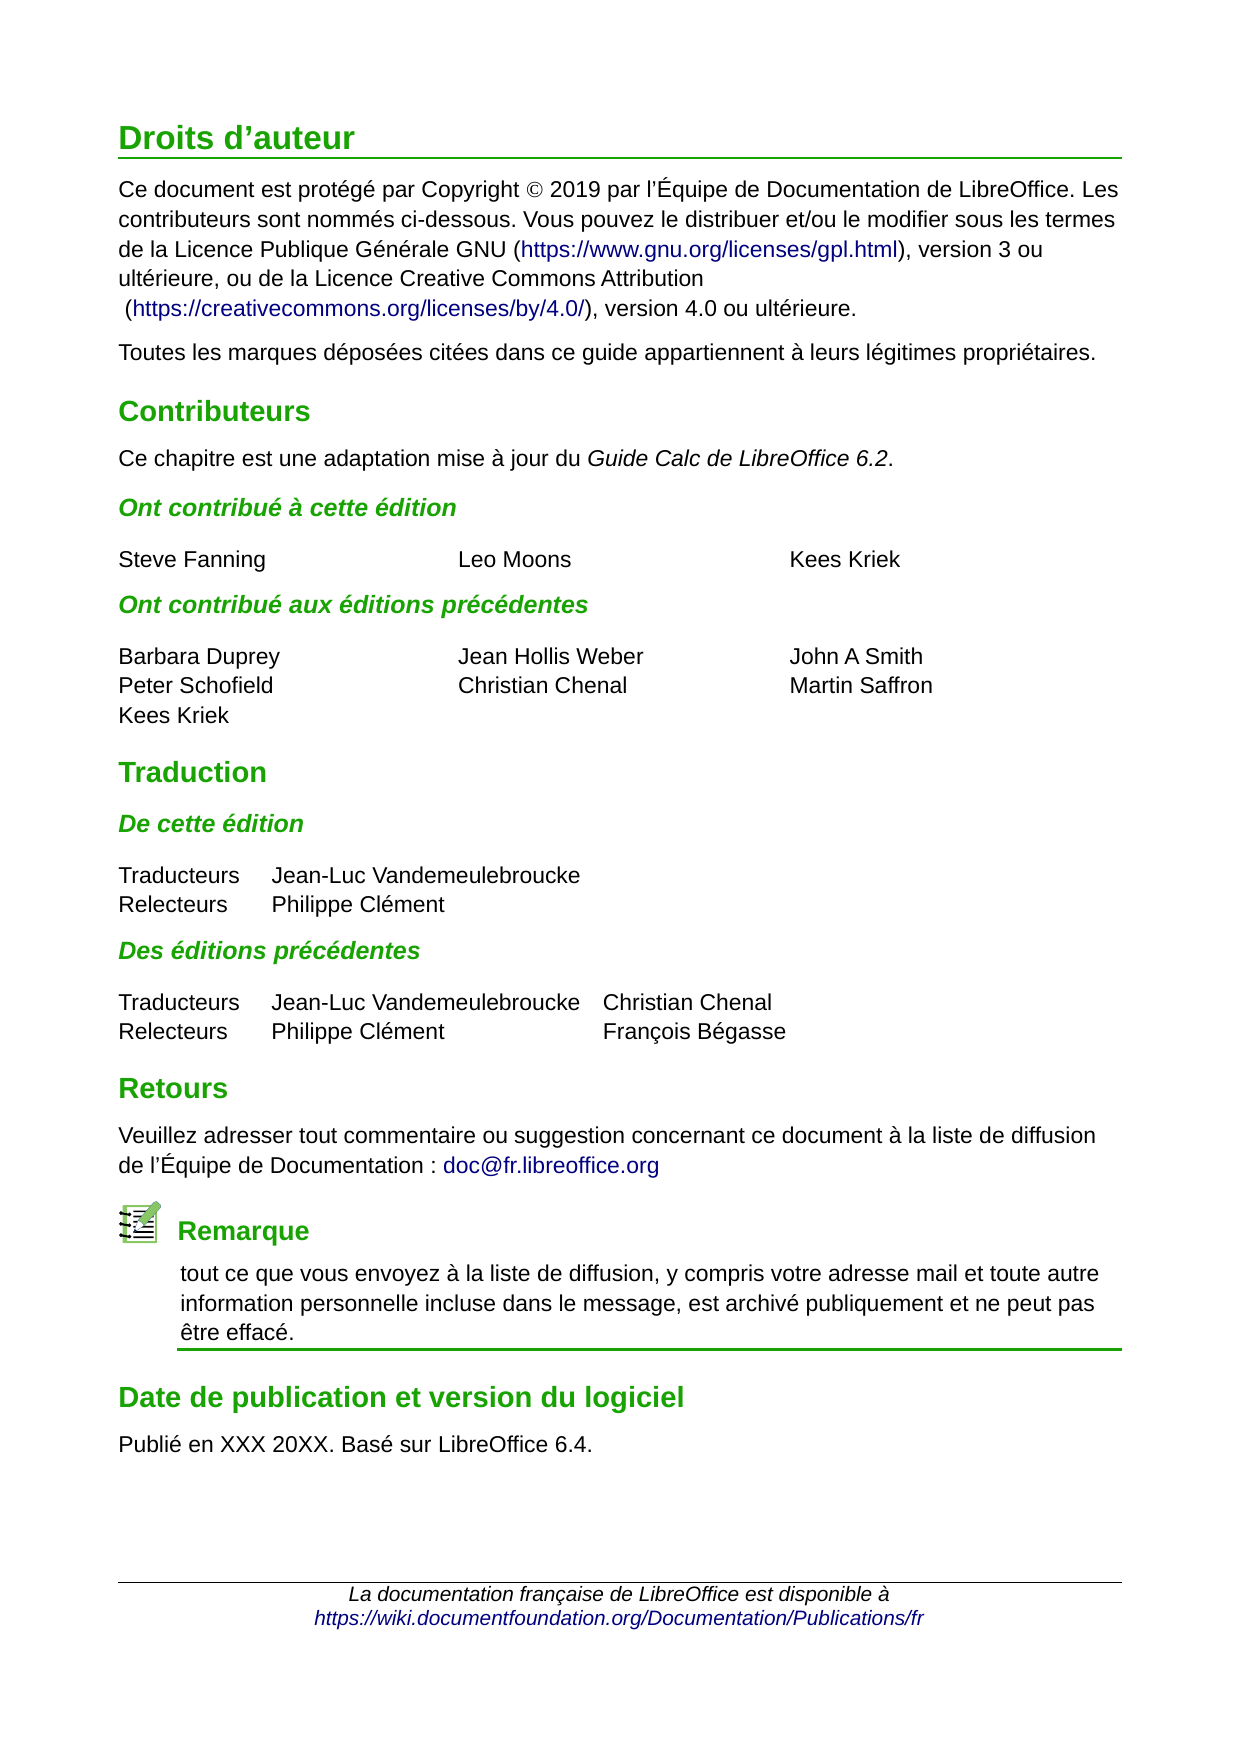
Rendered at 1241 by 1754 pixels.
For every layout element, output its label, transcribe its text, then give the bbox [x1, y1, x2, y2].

text Toutes les marques déposées citées dans ce guide appartiennent à leurs légitimes propriétaires. [118, 335, 1122, 365]
table_header Jean Hollis Weber [458, 640, 789, 669]
text Droits d’auteur [118, 118, 1122, 157]
table_cell Philippe Clément [271, 1015, 603, 1045]
table_header Leo Moons [458, 543, 789, 572]
text tout ce que vous envoyez à la liste de diffusion, y compris votre adresse mail et toute autre information personnelle incluse dans le message, est archivé publiquement et ne peut pas être effacé. [177, 1254, 1122, 1348]
table_header Barbara Duprey [118, 640, 458, 669]
table_header [803, 986, 1122, 1015]
table_cell Relecteurs [118, 888, 271, 918]
text Ont contribué à cette édition [118, 492, 1122, 522]
text Ont contribué aux éditions précédentes [118, 589, 1122, 619]
table_header Jean-Luc Vandemeulebroucke [271, 859, 602, 888]
table_header Jean-Luc Vandemeulebroucke [271, 986, 603, 1015]
table_cell François Bégasse [603, 1015, 803, 1045]
table_header [862, 859, 1122, 888]
table_header Traducteurs [118, 859, 271, 888]
table_cell Kees Kriek [118, 699, 458, 728]
list Remarque [118, 1200, 1122, 1247]
table_cell [789, 699, 1122, 728]
table_header John A Smith [789, 640, 1122, 669]
table_cell Martin Saffron [789, 669, 1122, 699]
text De cette édition [118, 809, 1122, 838]
table_cell Philippe Clément [271, 888, 602, 918]
text Traduction [118, 754, 1122, 788]
text Veuillez adresser tout commentaire ou suggestion concernant ce document à la liste de diffusion de l’Équipe de Documentation : doc@fr.libreoffice.org [118, 1119, 1122, 1178]
text Ce chapitre est une adaptation mise à jour du Guide Calc de LibreOffice 6.2. [118, 442, 1122, 472]
text Retours [118, 1071, 1122, 1104]
text Publié en XXX 20XX. Basé sur LibreOffice 6.4. [118, 1428, 1122, 1457]
table_header Kees Kriek [789, 543, 1122, 572]
table_cell [862, 888, 1122, 918]
table_header [602, 859, 862, 888]
table_cell [458, 699, 789, 728]
table_cell Christian Chenal [458, 669, 789, 699]
table_cell Peter Schofield [118, 669, 458, 699]
text Date de publication et version du logiciel [118, 1380, 1122, 1413]
text Contributeurs [118, 394, 1122, 428]
table_header Steve Fanning [118, 543, 458, 572]
text Des éditions précédentes [118, 936, 1122, 965]
table_cell [602, 888, 862, 918]
table_cell Relecteurs [118, 1015, 271, 1045]
table_header Traducteurs [118, 986, 271, 1015]
table_header Christian Chenal [603, 986, 803, 1015]
text Ce document est protégé par Copyright © 2019 par l’Équipe de Documentation de LibreOffice. Les contributeurs sont nommés ci-dessous. Vous pouvez le distribuer et/ou le modifier sous les termes de la Licence Publique Générale GNU (https://www.gnu.org/licenses/gpl.html), version 3 ou ultérieure, ou de la Licence Creative Commons Attribution (https://creativecommons.org/licenses/by/4.0/), version 4.0 ou ultérieure. [118, 173, 1122, 321]
table_cell [803, 1015, 1122, 1045]
